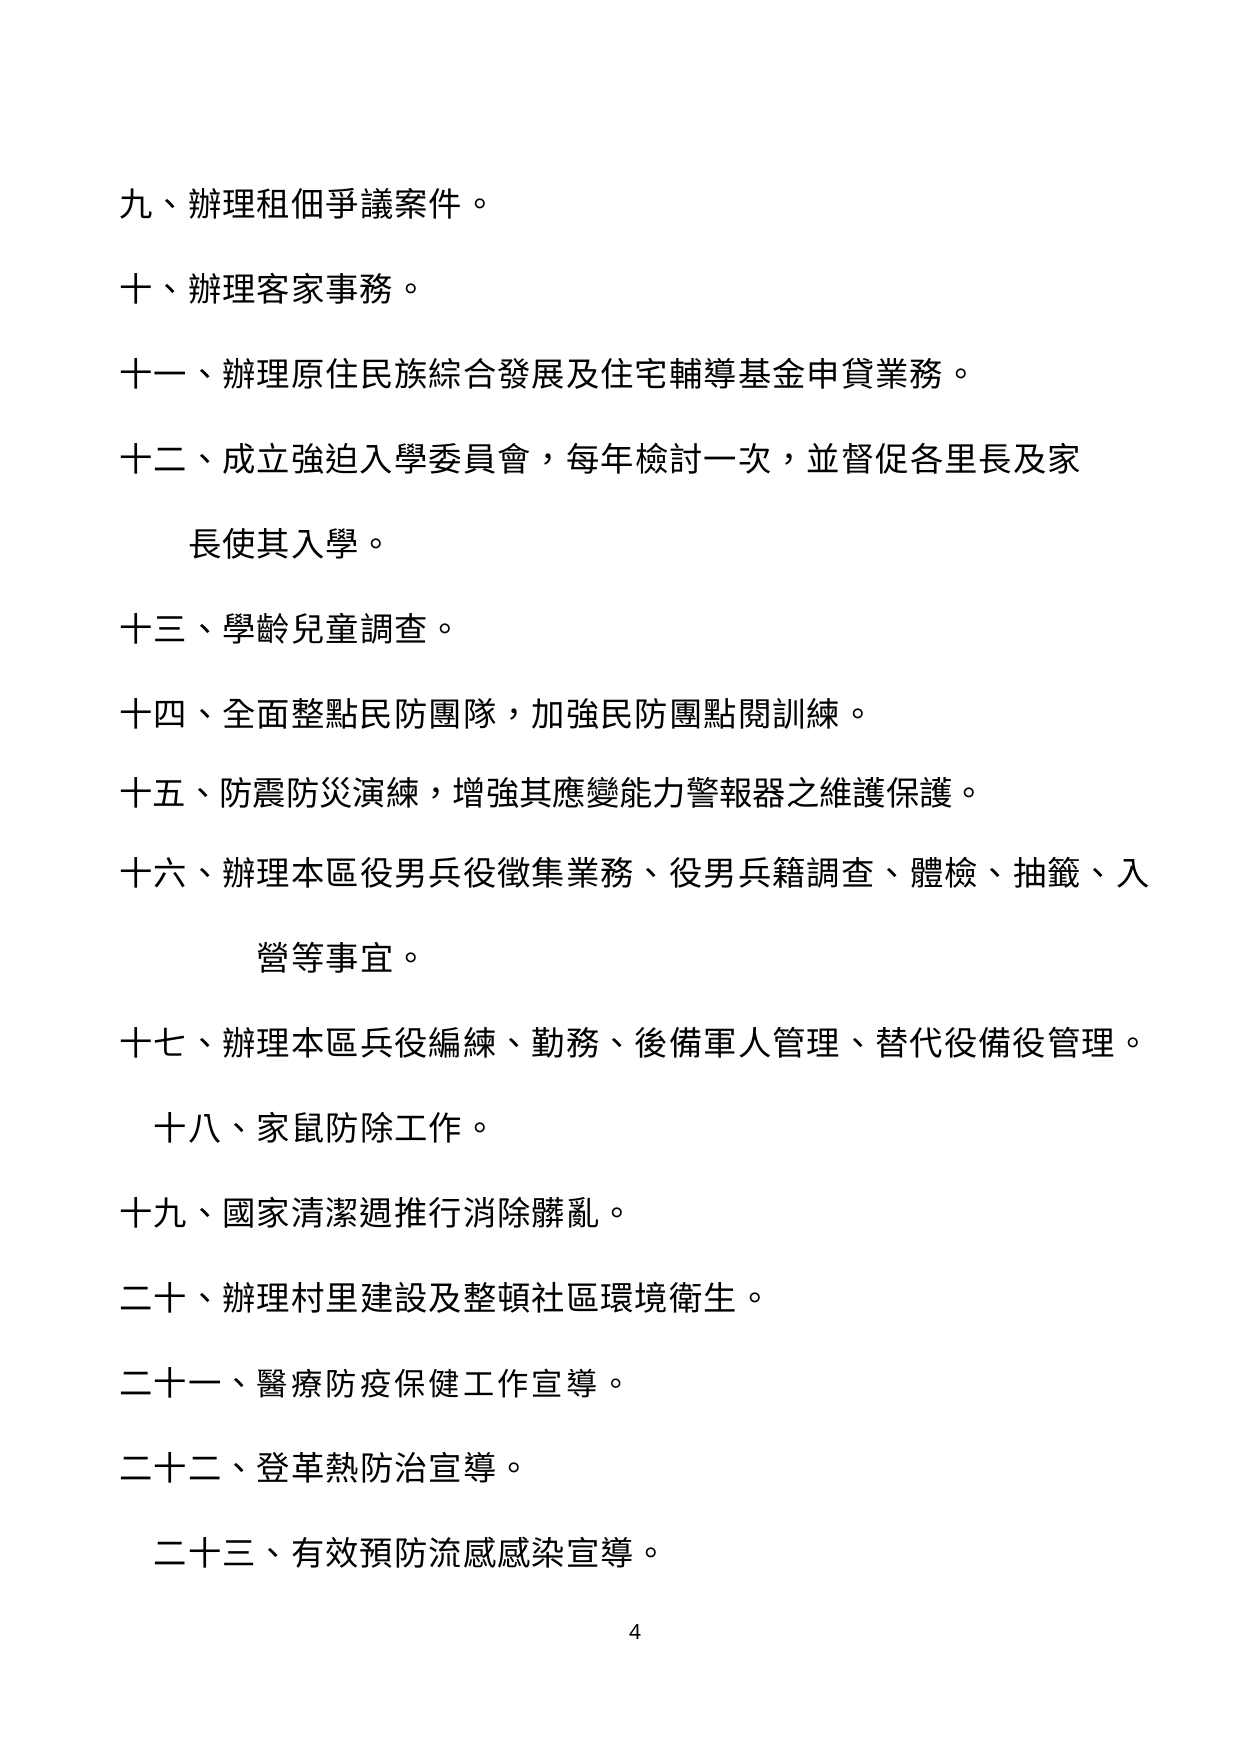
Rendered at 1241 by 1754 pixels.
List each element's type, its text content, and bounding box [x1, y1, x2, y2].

text 十、辦理客家事務。 [119, 245, 1162, 330]
text 二十、辦理村里建設及整頓社區環境衛生。 [119, 1253, 1150, 1338]
text 十五、防震防災演練，增強其應變能力警報器之維護保護。 [119, 767, 1150, 815]
text 二十一、醫療防疫保健工作宣導。 [119, 1338, 1150, 1423]
text 十三、學齡兒童調查。 [119, 585, 1150, 670]
text 十四、全面整點民防團隊，加強民防團點閱訓練。 [119, 670, 1162, 755]
text 十一、辦理原住民族綜合發展及住宅輔導基金申貸業務。 [119, 330, 1162, 415]
text 十二、成立強迫入學委員會，每年檢討一次，並督促各里長及家 [119, 415, 1150, 500]
text 二十三、有效預防流感感染宣導。 [122, 1508, 1157, 1593]
text 十九、國家清潔週推行消除髒亂。 [119, 1168, 1150, 1253]
text 二十二、登革熱防治宣導。 [119, 1423, 1150, 1508]
text 九、辦理租佃爭議案件。 [119, 160, 1162, 245]
text 長使其入學。 [119, 500, 1150, 585]
text 十八、家鼠防除工作。 [122, 1083, 1156, 1168]
text 十六、辦理本區役男兵役徵集業務、役男兵籍調查、體檢、抽籤、入營等事宜。 [119, 828, 1150, 998]
text 十七、辦理本區兵役編練、勤務、後備軍人管理、替代役備役管理。 [119, 998, 1150, 1083]
